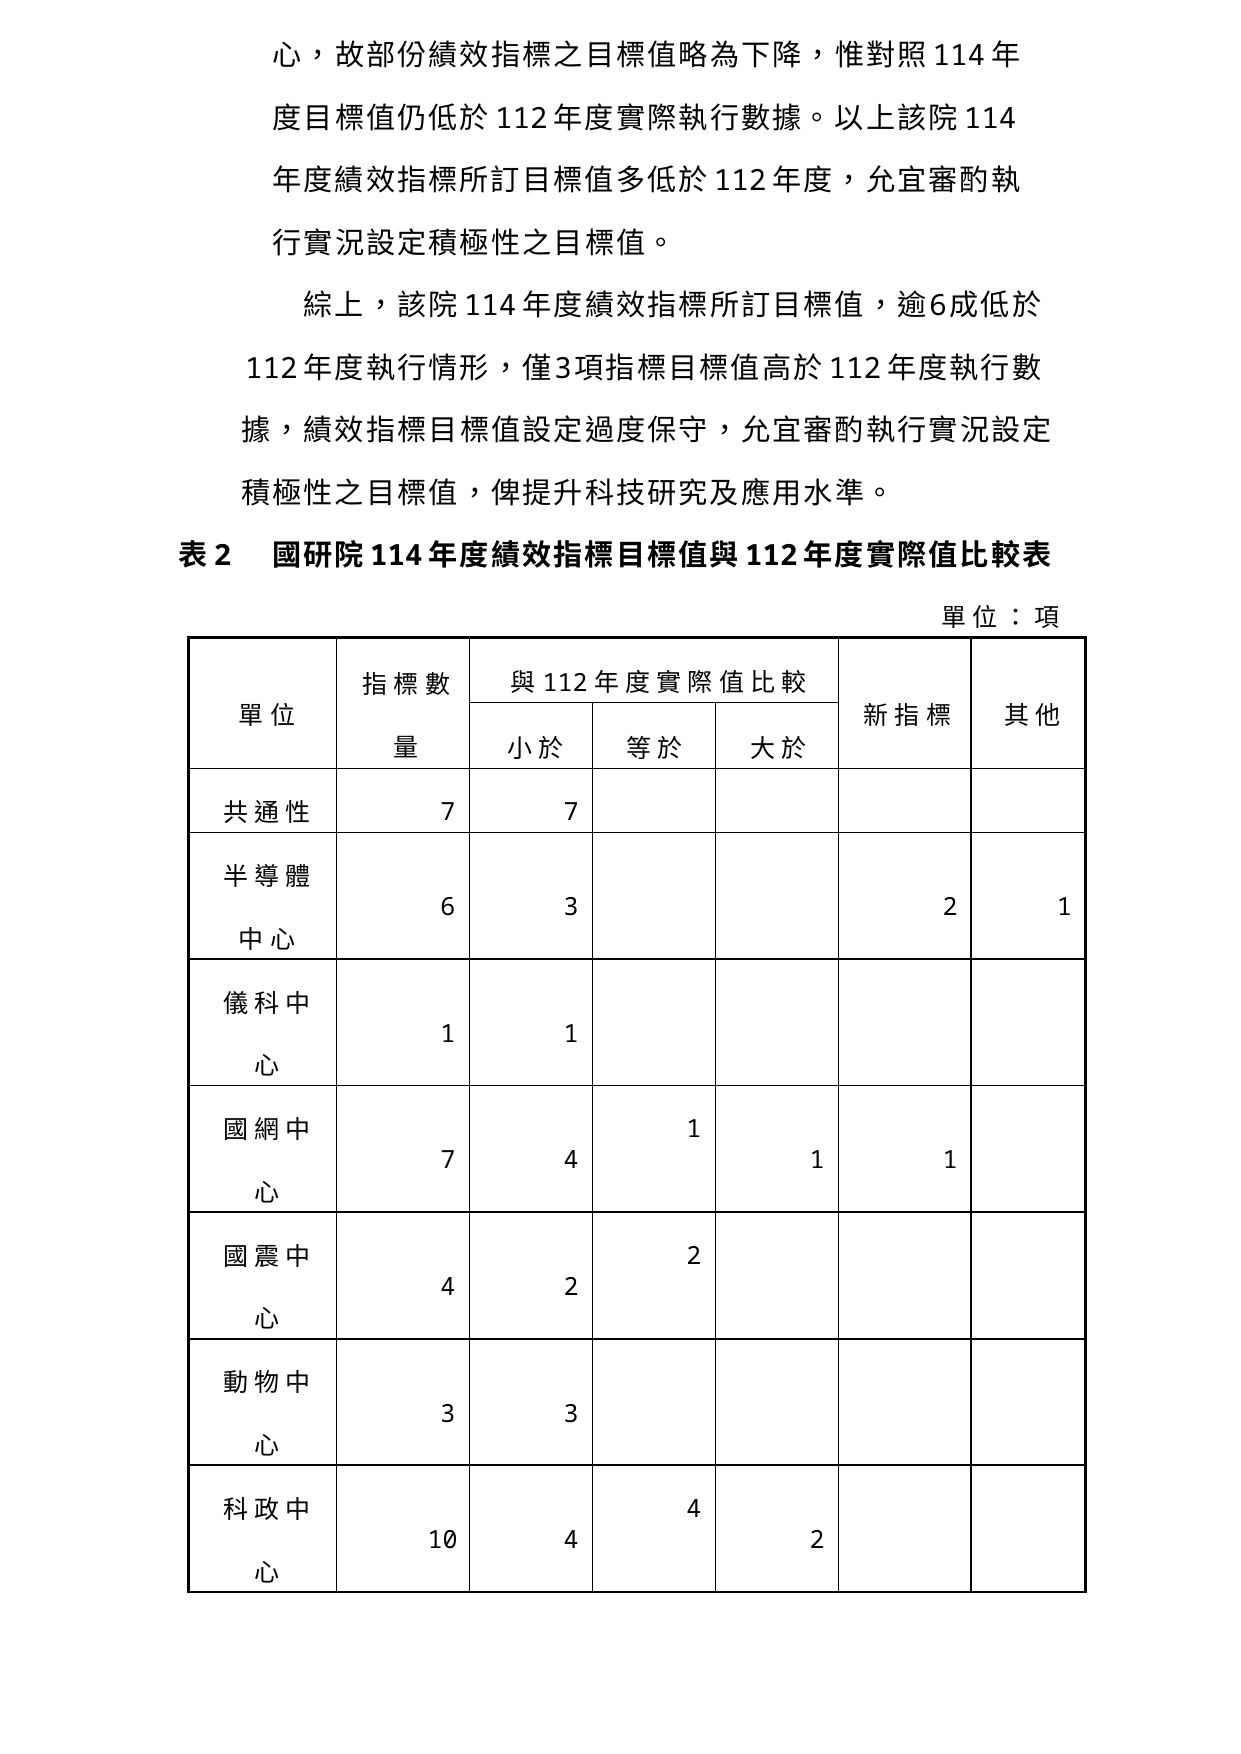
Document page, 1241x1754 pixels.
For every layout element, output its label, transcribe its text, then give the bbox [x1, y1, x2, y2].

table_cell [839, 1466, 970, 1591]
table_cell [716, 1213, 838, 1338]
table_cell [972, 1340, 1084, 1464]
table_cell 1 [972, 833, 1084, 958]
table_cell 小於 [470, 703, 592, 767]
table_cell [716, 833, 838, 958]
table_cell 科政中心 [190, 1466, 336, 1591]
table_header 與112年度實際值比較 [470, 639, 838, 702]
table_cell [972, 1086, 1084, 1211]
table_cell [839, 769, 970, 832]
table_cell 2 [716, 1466, 838, 1591]
table_cell 7 [337, 769, 469, 832]
table_cell 2 [470, 1213, 592, 1338]
table_cell [972, 1213, 1084, 1338]
table_cell 大於 [716, 703, 838, 767]
table_cell [593, 960, 715, 1085]
table_cell [716, 769, 838, 832]
text 綜上，該院114年度績效指標所訂目標值，逾6成低於112年度執行情形，僅3項指標目標值高於112年度執行數據，績效指標目標值設定過度保守，允宜審酌執行實況設定積極性之目標值，俾提升科技研究及應用水準。 [236, 261, 1063, 511]
table_cell [972, 769, 1084, 832]
table_header 新指標 [839, 639, 970, 767]
table_cell 3 [470, 1340, 592, 1464]
table_cell 4 [593, 1466, 715, 1591]
table_cell 國震中心 [190, 1213, 336, 1338]
table_cell 4 [337, 1213, 469, 1338]
table_cell 國網中心 [190, 1086, 336, 1211]
table_cell 4 [470, 1466, 592, 1591]
table_cell [593, 769, 715, 832]
table_cell 6 [337, 833, 469, 958]
table_cell 1 [593, 1086, 715, 1211]
table_cell 1 [716, 1086, 838, 1211]
table_cell 等於 [593, 703, 715, 767]
table_cell 3 [470, 833, 592, 958]
table_cell [972, 1466, 1084, 1591]
table_cell 1 [470, 960, 592, 1085]
table_cell 10 [337, 1466, 469, 1591]
table_cell 4 [470, 1086, 592, 1211]
text 心，故部份績效指標之目標值略為下降，惟對照114年度目標值仍低於112年度實際執行數據。以上該院114年度績效指標所訂目標值多低於112年度，允宜審酌執行實況設定積極性之目標值。 [266, 11, 1048, 261]
table_header 其他 [972, 639, 1084, 767]
table_cell [839, 1340, 970, 1464]
table_cell [972, 960, 1084, 1085]
table_cell 動物中心 [190, 1340, 336, 1464]
table_cell [716, 1340, 838, 1464]
table_header 單位 [190, 639, 336, 767]
table_cell 3 [337, 1340, 469, 1464]
text 單位：項 [177, 574, 1063, 636]
table_cell 1 [839, 1086, 970, 1211]
table_cell 7 [470, 769, 592, 832]
table_cell 儀科中心 [190, 960, 336, 1085]
table_cell [593, 833, 715, 958]
table_cell 1 [337, 960, 469, 1085]
table_cell [716, 960, 838, 1085]
table_cell 7 [337, 1086, 469, 1211]
table_cell [839, 1213, 970, 1338]
table_header 指標數量 [337, 639, 469, 767]
text 表2 國研院114年度績效指標目標值與112年度實際值比較表 [177, 511, 1063, 574]
table_cell [839, 960, 970, 1085]
table_cell 共通性 [190, 769, 336, 832]
table_cell [593, 1340, 715, 1464]
table_cell 2 [593, 1213, 715, 1338]
table_cell 半導體中心 [190, 833, 336, 958]
table_cell 2 [839, 833, 970, 958]
